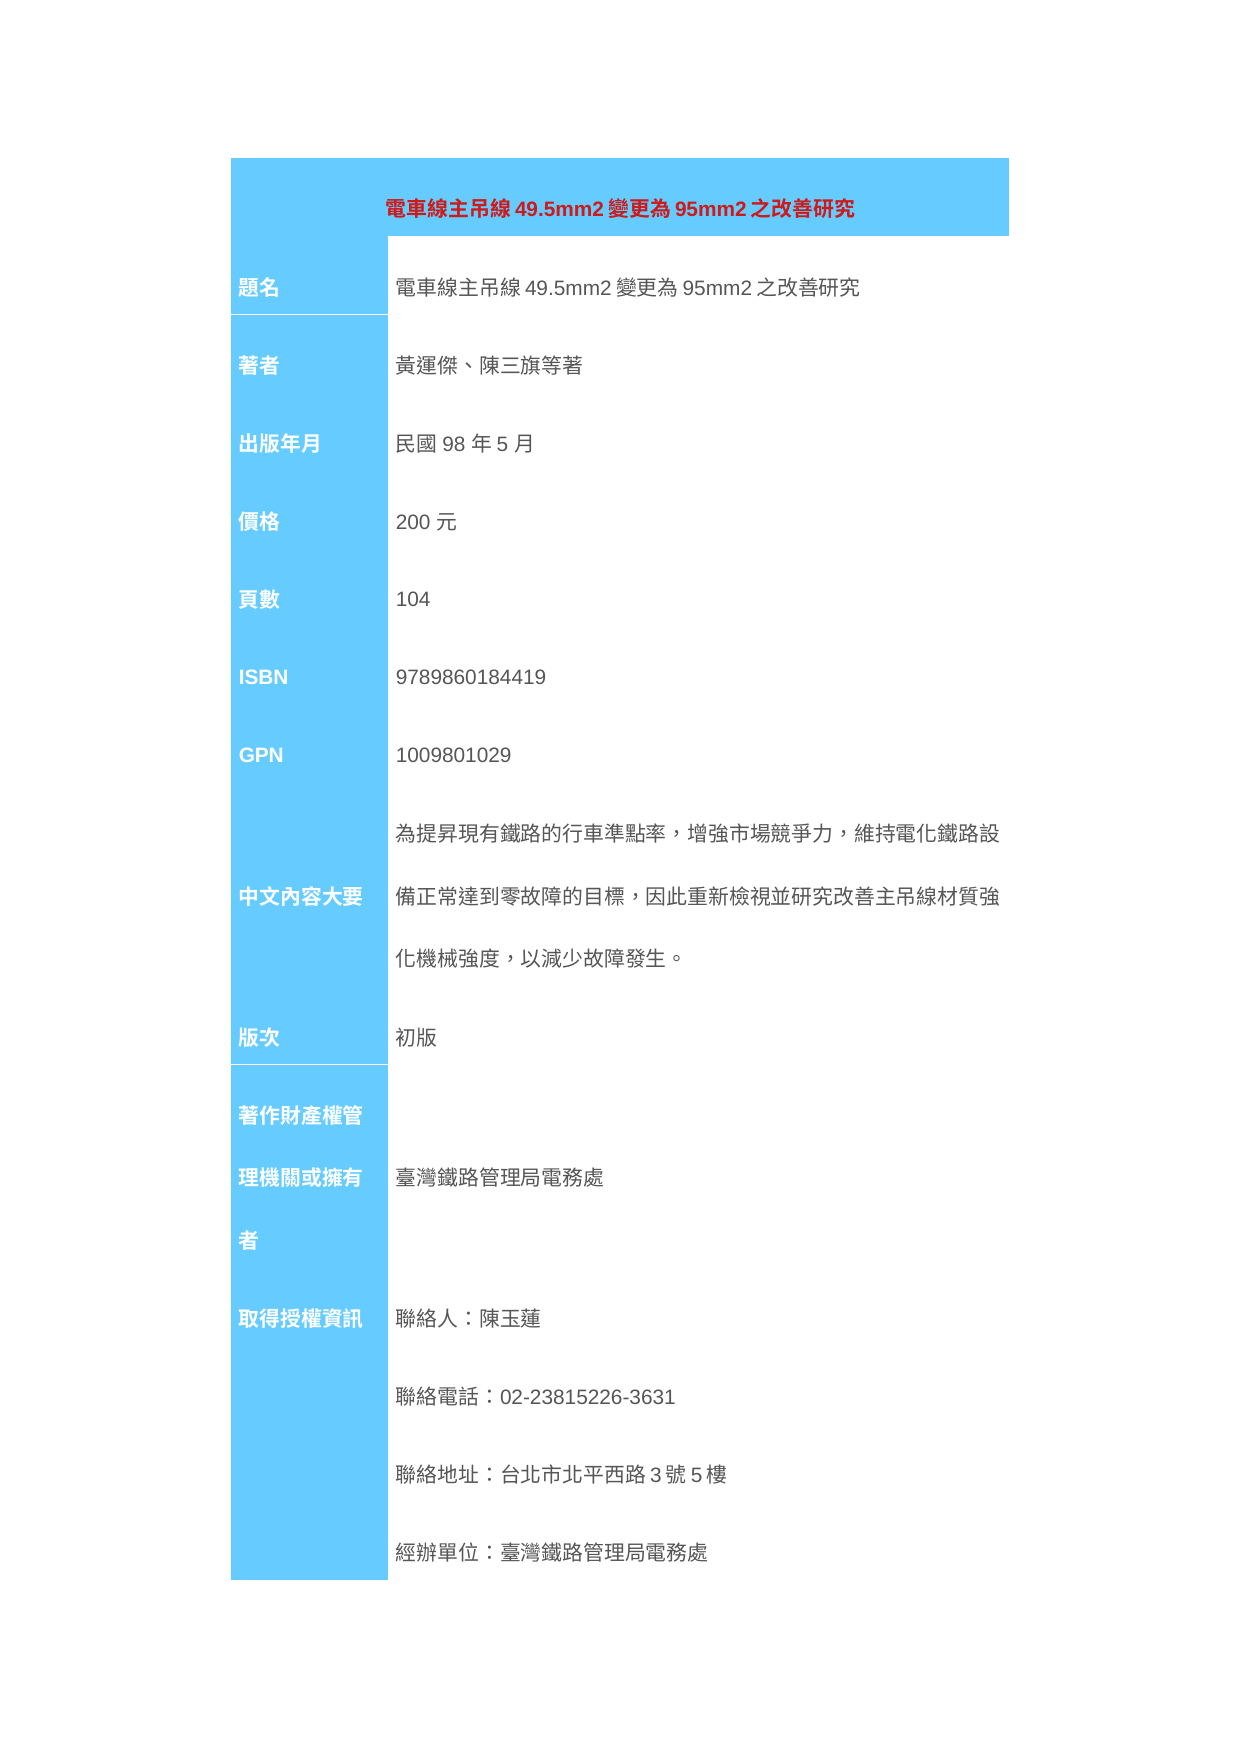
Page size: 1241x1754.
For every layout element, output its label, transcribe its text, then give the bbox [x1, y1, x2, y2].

table_cell GPN [231, 705, 388, 783]
table_cell 經辦單位：臺灣鐵路管理局電務處 [388, 1502, 1009, 1580]
table_cell 9789860184419 [388, 627, 1009, 705]
table_cell ISBN [231, 627, 388, 705]
table_cell 出版年月 [231, 393, 388, 471]
table_cell 104 [388, 549, 1009, 627]
table_cell 黃運傑、陳三旗等著 [388, 315, 1009, 393]
table_cell 臺灣鐵路管理局電務處 [388, 1065, 1009, 1268]
table_cell 為提昇現有鐵路的行車準點率，增強市場競爭力，維持電化鐵路設備正常達到零故障的目標，因此重新檢視並研究改善主吊線材質強化機械強度，以減少故障發生。 [388, 783, 1009, 986]
table_cell 取得授權資訊 [231, 1268, 388, 1580]
table_cell 聯絡人：陳玉蓮 [388, 1268, 1009, 1346]
table_cell 電車線主吊線49.5mm2變更為95mm2之改善研究 [388, 236, 1009, 314]
table_cell 中文內容大要 [231, 783, 388, 986]
table_cell 200 元 [388, 471, 1009, 549]
table_cell 著作財產權管理機關或擁有者 [231, 1065, 388, 1268]
table_cell 版次 [231, 986, 388, 1064]
table_header 電車線主吊線49.5mm2變更為95mm2之改善研究 [231, 158, 1009, 236]
table_cell 初版 [388, 986, 1009, 1064]
table_cell 頁數 [231, 549, 388, 627]
table_cell 著者 [231, 315, 388, 393]
table_cell 價格 [231, 471, 388, 549]
table_cell 聯絡地址：台北市北平西路3號5樓 [388, 1424, 1009, 1502]
table_cell 聯絡電話：02-23815226-3631 [388, 1346, 1009, 1424]
table_cell 題名 [231, 236, 388, 314]
table_cell 1009801029 [388, 705, 1009, 783]
table_cell 民國 98 年 5 月 [388, 393, 1009, 471]
